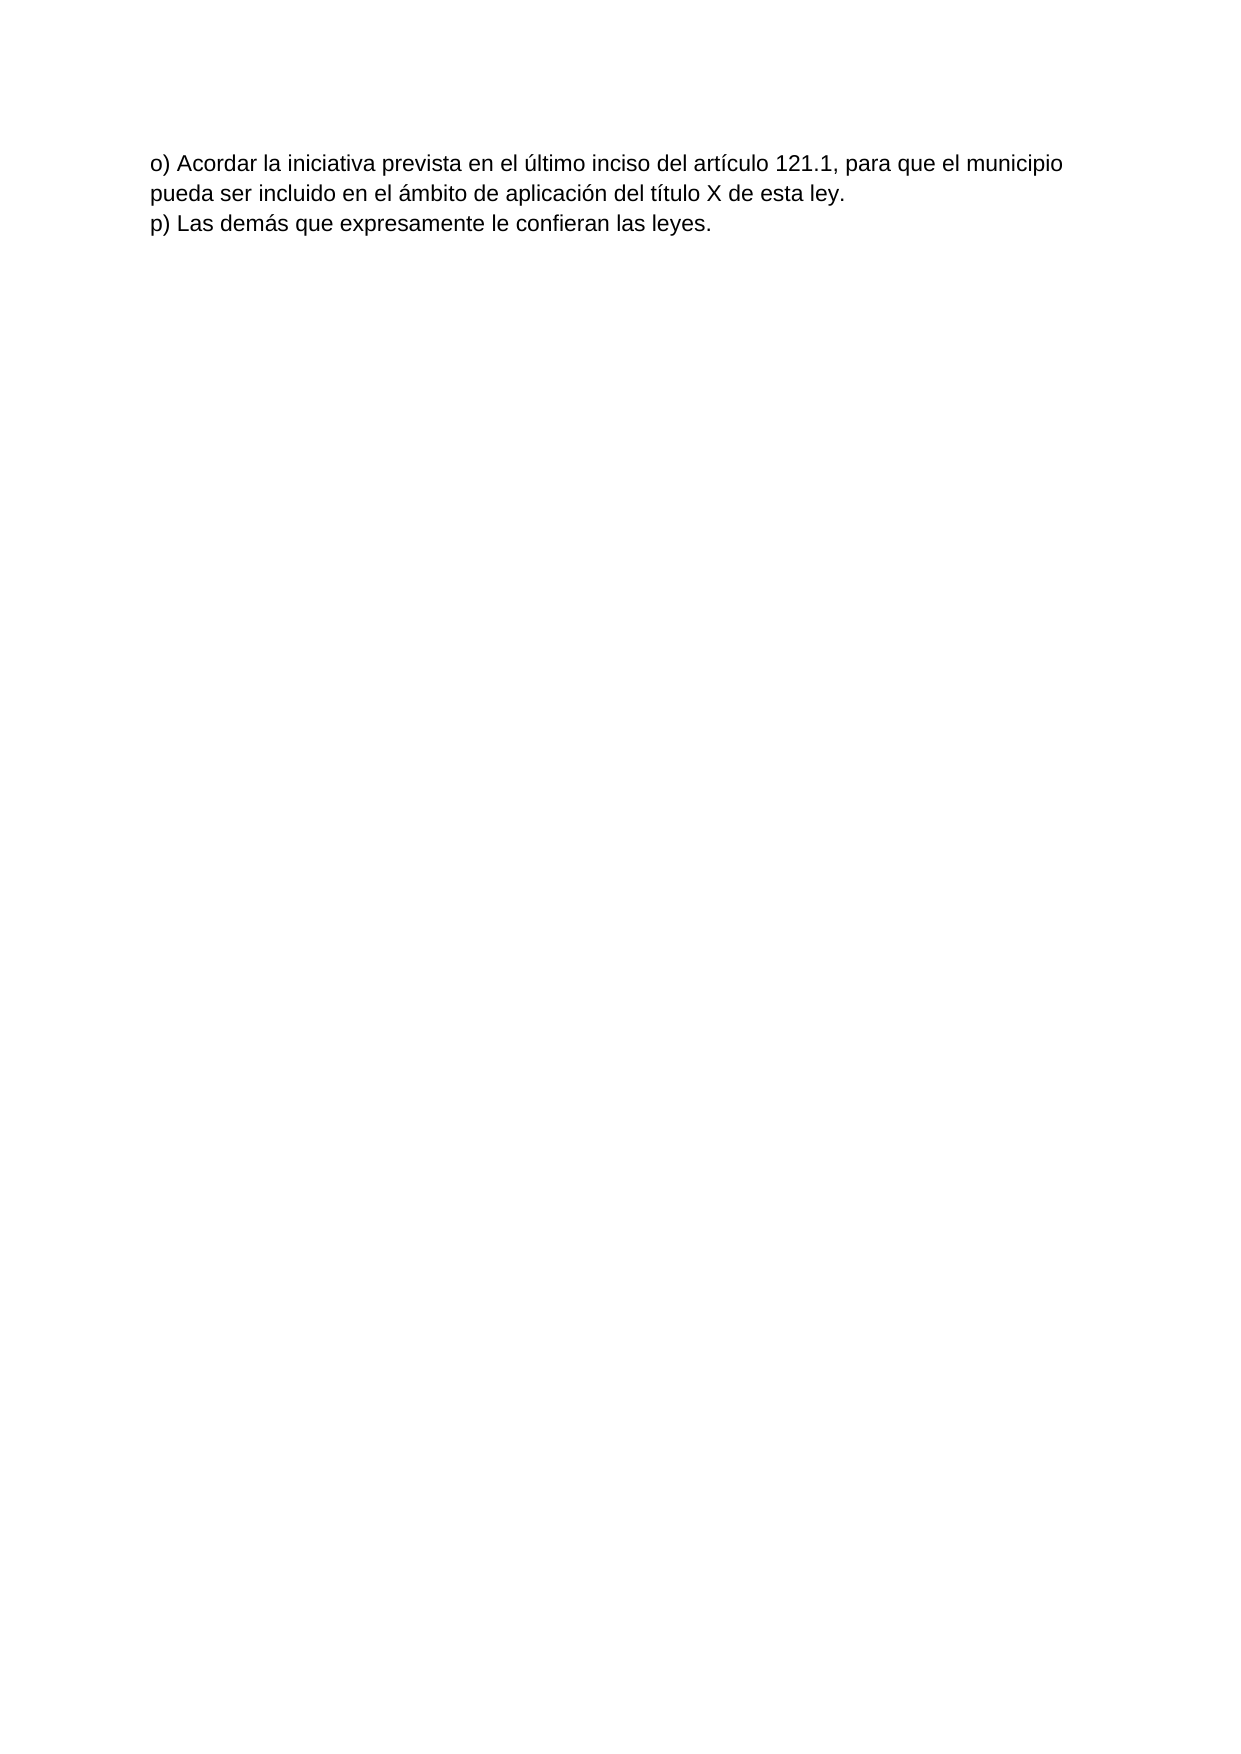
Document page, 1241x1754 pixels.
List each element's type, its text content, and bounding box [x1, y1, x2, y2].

text p) Las demás que expresamente le confieran las leyes. [150, 210, 1090, 237]
text o) Acordar la iniciativa prevista en el último inciso del artículo 121.1, para que el municipio pueda ser incluido en el ámbito de aplicación del título X de esta ley. [150, 150, 1090, 207]
